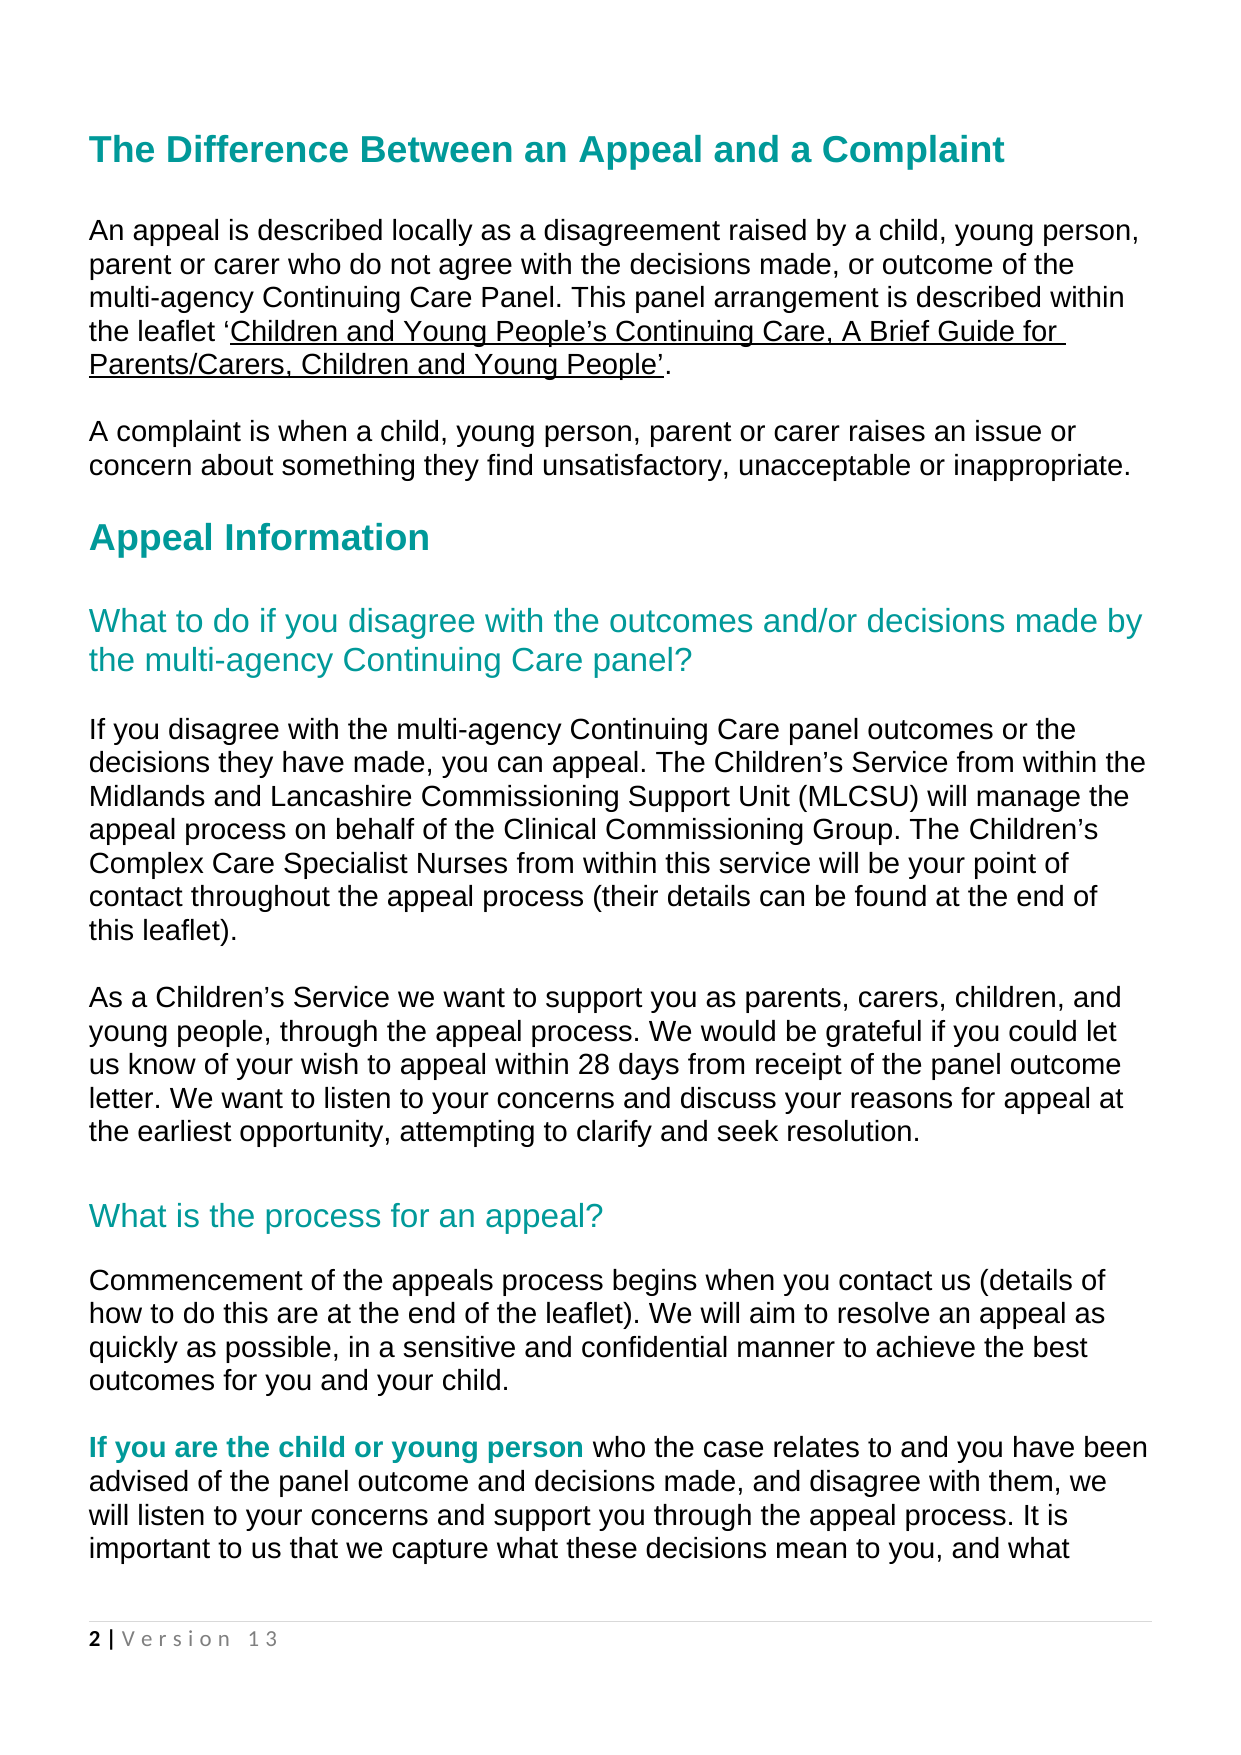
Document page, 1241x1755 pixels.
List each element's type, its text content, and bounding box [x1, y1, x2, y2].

text As a Children’s Service we want to support you as parents, carers, children, and young people, through the appeal process. We would be grateful if you could let us know of your wish to appeal within 28 days from receipt of the panel outcome letter. We want to listen to your concerns and discuss your reasons for appeal at the earliest opportunity, attempting to clarify and seek resolution. [89, 980, 1152, 1148]
text An appeal is described locally as a disagreement raised by a child, young person, parent or carer who do not agree with the decisions made, or outcome of the multi-agency Continuing Care Panel. This panel arrangement is described within the leaflet ‘Children and Young People’s Continuing Care, A Brief Guide for Parents/Carers, Children and Young People’. [89, 213, 1152, 381]
text If you are the child or young person who the case relates to and you have been advised of the panel outcome and decisions made, and disagree with them, we will listen to your concerns and support you through the appeal process. It is important to us that we capture what these decisions mean to you, and what [89, 1431, 1152, 1565]
text What to do if you disagree with the outcomes and/or decisions made by the multi-agency Continuing Care panel? [89, 601, 1152, 678]
text What is the process for an appeal? [89, 1196, 1152, 1234]
text Appeal Information [89, 515, 1152, 558]
text Commencement of the appeals process begins when you contact us (details of how to do this are at the end of the leaflet). We will aim to resolve an appeal as quickly as possible, in a sensitive and confidential manner to achieve the best outcomes for you and your child. [89, 1263, 1152, 1397]
text A complaint is when a child, young person, parent or carer raises an issue or concern about something they find unsatisfactory, unacceptable or inappropriate. [89, 414, 1152, 481]
text If you disagree with the multi-agency Continuing Care panel outcomes or the decisions they have made, you can appeal. The Children’s Service from within the Midlands and Lancashire Commissioning Support Unit (MLCSU) will manage the appeal process on behalf of the Clinical Commissioning Group. The Children’s Complex Care Specialist Nurses from within this service will be your point of contact throughout the appeal process (their details can be found at the end of this leaflet). [89, 712, 1152, 946]
text The Difference Between an Appeal and a Complaint [89, 127, 1152, 170]
